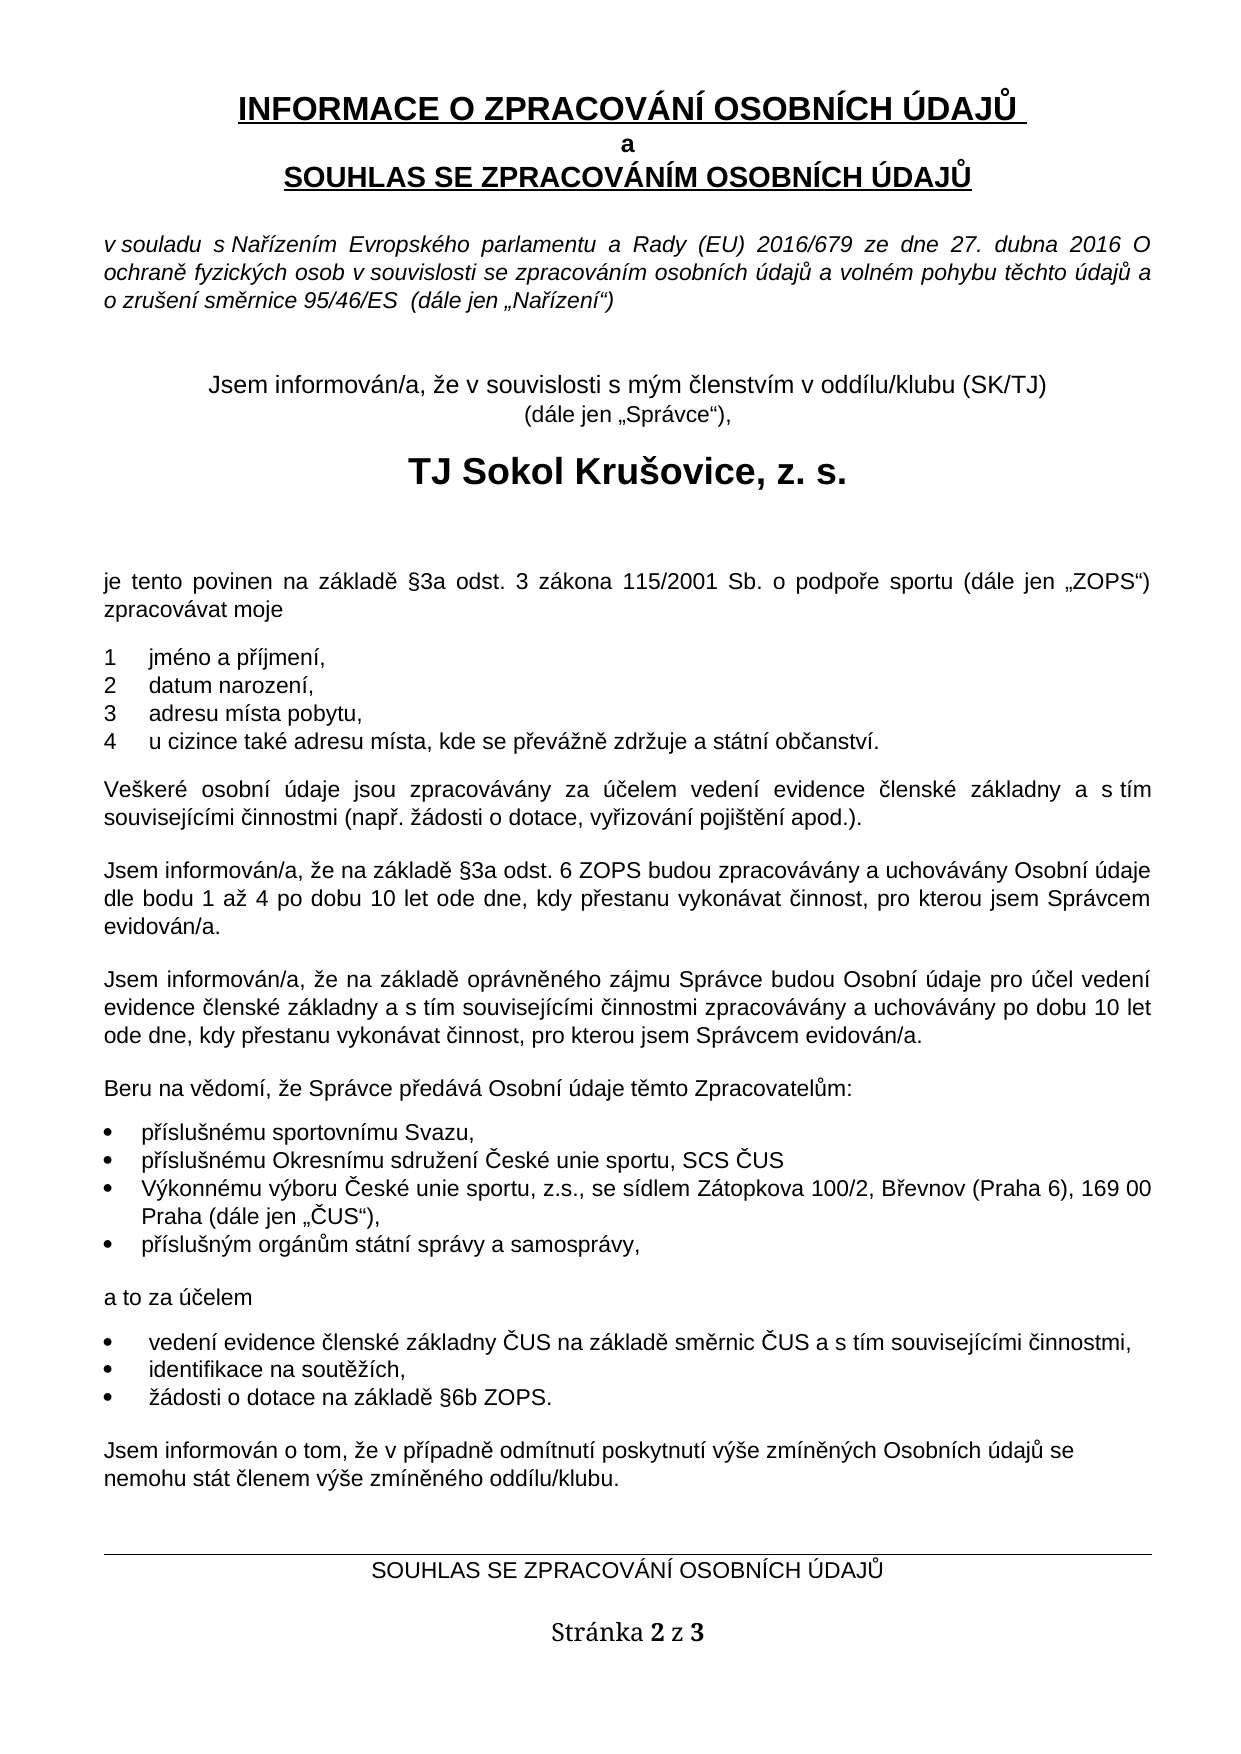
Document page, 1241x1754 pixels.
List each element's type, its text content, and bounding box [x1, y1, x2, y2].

text SOUHLAS SE ZPRACOVÁNÍ OSOBNÍCH ÚDAJŮ [103, 1555, 1152, 1584]
subtitle jméno a příjmení, [103, 644, 1152, 671]
text je tento povinen na základě §3a odst. 3 zákona 115/2001 Sb. o podpoře sportu (dále jen „ZOPS“) zpracovávat moje [103, 568, 1152, 622]
text Jsem informován o tom, že v případně odmítnutí poskytnutí výše zmíněných Osobních údajů se nemohu stát členem výše zmíněného oddílu/klubu. [103, 1437, 1152, 1491]
subtitle u cizince také adresu místa, kde se převážně zdržuje a státní občanství. [103, 728, 1152, 754]
text (dále jen „Správce“), [103, 401, 1152, 427]
text Jsem informován/a, že na základě oprávněného zájmu Správce budou Osobní údaje pro účel vedení evidence členské základny a s tím souvisejícími činnostmi zpracovávány a uchovávány po dobu 10 let ode dne, kdy přestanu vykonávat činnost, pro kterou jsem Správcem evidován/a. [103, 966, 1152, 1048]
text a [103, 129, 1152, 158]
subtitle adresu místa pobytu, [103, 700, 1152, 727]
subtitle příslušnému sportovnímu Svazu, [103, 1119, 1152, 1146]
text Jsem informován/a, že v souvislosti s mým členstvím v oddílu/klubu (SK/TJ) [103, 370, 1152, 399]
subtitle Veškeré osobní údaje jsou zpracovávány za účelem vedení evidence členské základny a s tím souvisejícími činnostmi (např. žádosti o dotace, vyřizování pojištění apod.). [103, 776, 1152, 831]
subtitle žádosti o dotace na základě §6b ZOPS. [103, 1384, 1152, 1411]
text v souladu s Nařízením Evropského parlamentu a Rady (EU) 2016/679 ze dne 27. dubna 2016 O ochraně fyzických osob v souvislosti se zpracováním osobních údajů a volném pohybu těchto údajů a o zrušení směrnice 95/46/ES (dále jen „Nařízení“) [103, 231, 1152, 313]
text a to za účelem [103, 1284, 1152, 1310]
text INFORMACE O ZPRACOVÁNÍ OSOBNÍCH ÚDAJŮ [103, 89, 1152, 127]
subtitle datum narození, [103, 672, 1152, 699]
subtitle příslušnému Okresnímu sdružení České unie sportu, SCS ČUS [103, 1147, 1152, 1173]
subtitle příslušným orgánům státní správy a samosprávy, [103, 1231, 1152, 1257]
subtitle Výkonnému výboru České unie sportu, z.s., se sídlem Zátopkova 100/2, Břevnov (Praha 6), 169 00 Praha (dále jen „ČUS“), [103, 1175, 1152, 1229]
text SOUHLAS SE ZPRACOVÁNÍM OSOBNÍCH ÚDAJŮ [103, 160, 1152, 193]
subtitle vedení evidence členské základny ČUS na základě směrnic ČUS a s tím souvisejícími činnostmi, [103, 1328, 1152, 1355]
subtitle identifikace na soutěžích, [103, 1356, 1152, 1383]
text Beru na vědomí, že Správce předává Osobní údaje těmto Zpracovatelům: [103, 1075, 1152, 1101]
text TJ Sokol Krušovice, z. s. [103, 449, 1152, 492]
text Jsem informován/a, že na základě §3a odst. 6 ZOPS budou zpracovávány a uchovávány Osobní údaje dle bodu 1 až 4 po dobu 10 let ode dne, kdy přestanu vykonávat činnost, pro kterou jsem Správcem evidován/a. [103, 857, 1152, 939]
